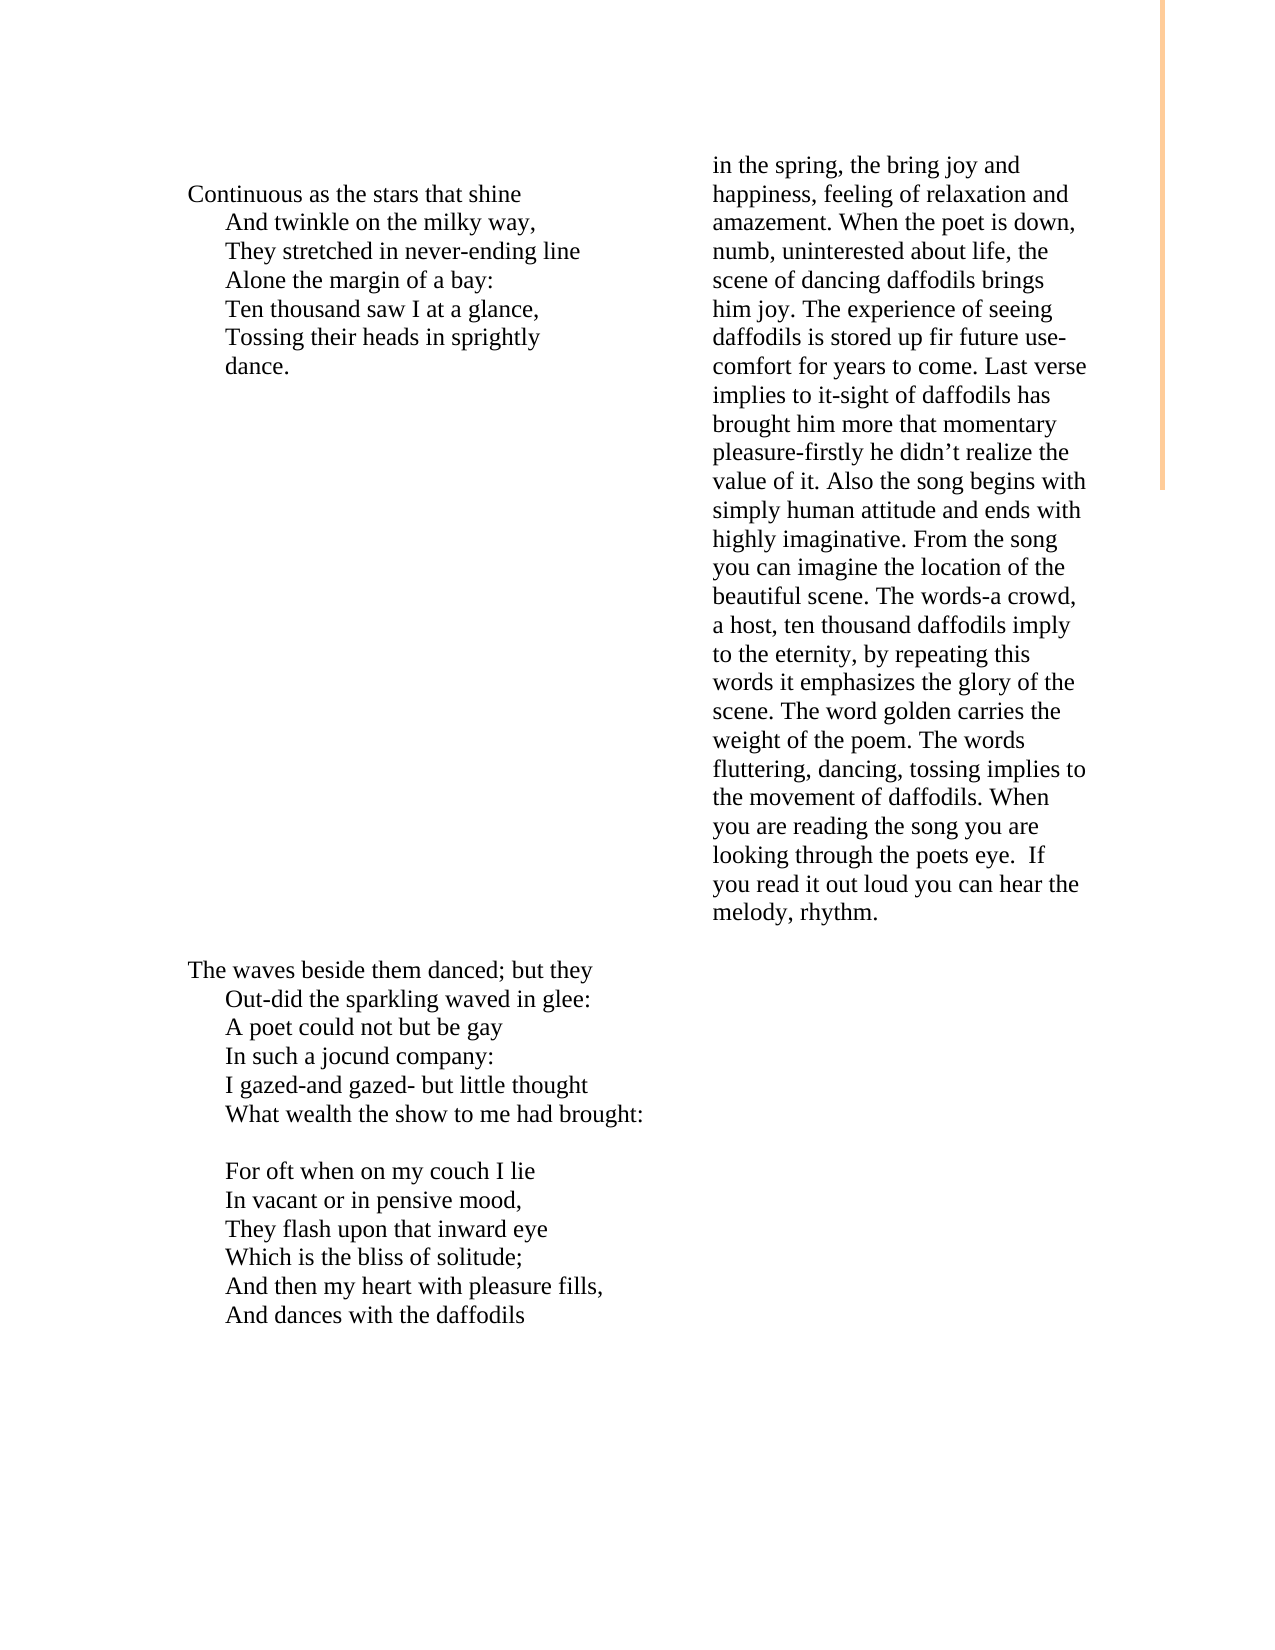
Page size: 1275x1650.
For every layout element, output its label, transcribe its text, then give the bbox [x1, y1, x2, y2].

text A poet could not but be gay [225, 1012, 1087, 1041]
text Ten thousand saw I at a glance, [225, 294, 600, 322]
text Out-did the sparkling waved in glee: [187, 984, 1087, 1012]
text Which is the bliss of solitude; [225, 1242, 1087, 1271]
text Tossing their heads in sprightly dance. [225, 322, 600, 380]
text The waves beside them danced; but they [187, 955, 1087, 984]
text What wealth the show to me had brought: [225, 1099, 1087, 1127]
text In vacant or in pensive mood, [225, 1185, 1087, 1214]
text Continuous as the stars that shine [187, 179, 600, 207]
text For oft when on my couch I lie [225, 1156, 1087, 1185]
text I gazed-and gazed- but little thought [187, 1070, 1087, 1099]
text And twinkle on the milky way, [225, 207, 600, 236]
text And then my heart with pleasure fills, [225, 1271, 1087, 1300]
text And dances with the daffodils [225, 1300, 1087, 1329]
text They stretched in never-ending line [187, 236, 600, 265]
text in the spring, the bring joy and happiness, feeling of relaxation and amazement. When the poet is down, numb, uninterested about life, the scene of dancing daffodils brings him joy. The experience of seeing daffodils is stored up fir future use-comfort for years to come. Last verse implies to it-sight of daffodils has brought him more that momentary pleasure-firstly he didn’t realize the value of it. Also the song begins with simply human attitude and ends with highly imaginative. From the song you can imagine the location of the beautiful scene. The words-a crowd, a host, ten thousand daffodils imply to the eternity, by repeating this words it emphasizes the glory of the scene. The word golden carries the weight of the poem. The words fluttering, dancing, tossing implies to the movement of daffodils. When you are reading the song you are looking through the poets eye. If you read it out loud you can hear the melody, rhythm. [712, 150, 1087, 926]
text They flash upon that inward eye [225, 1214, 1087, 1242]
text In such a jocund company: [225, 1041, 1087, 1070]
text Alone the margin of a bay: [225, 265, 600, 294]
